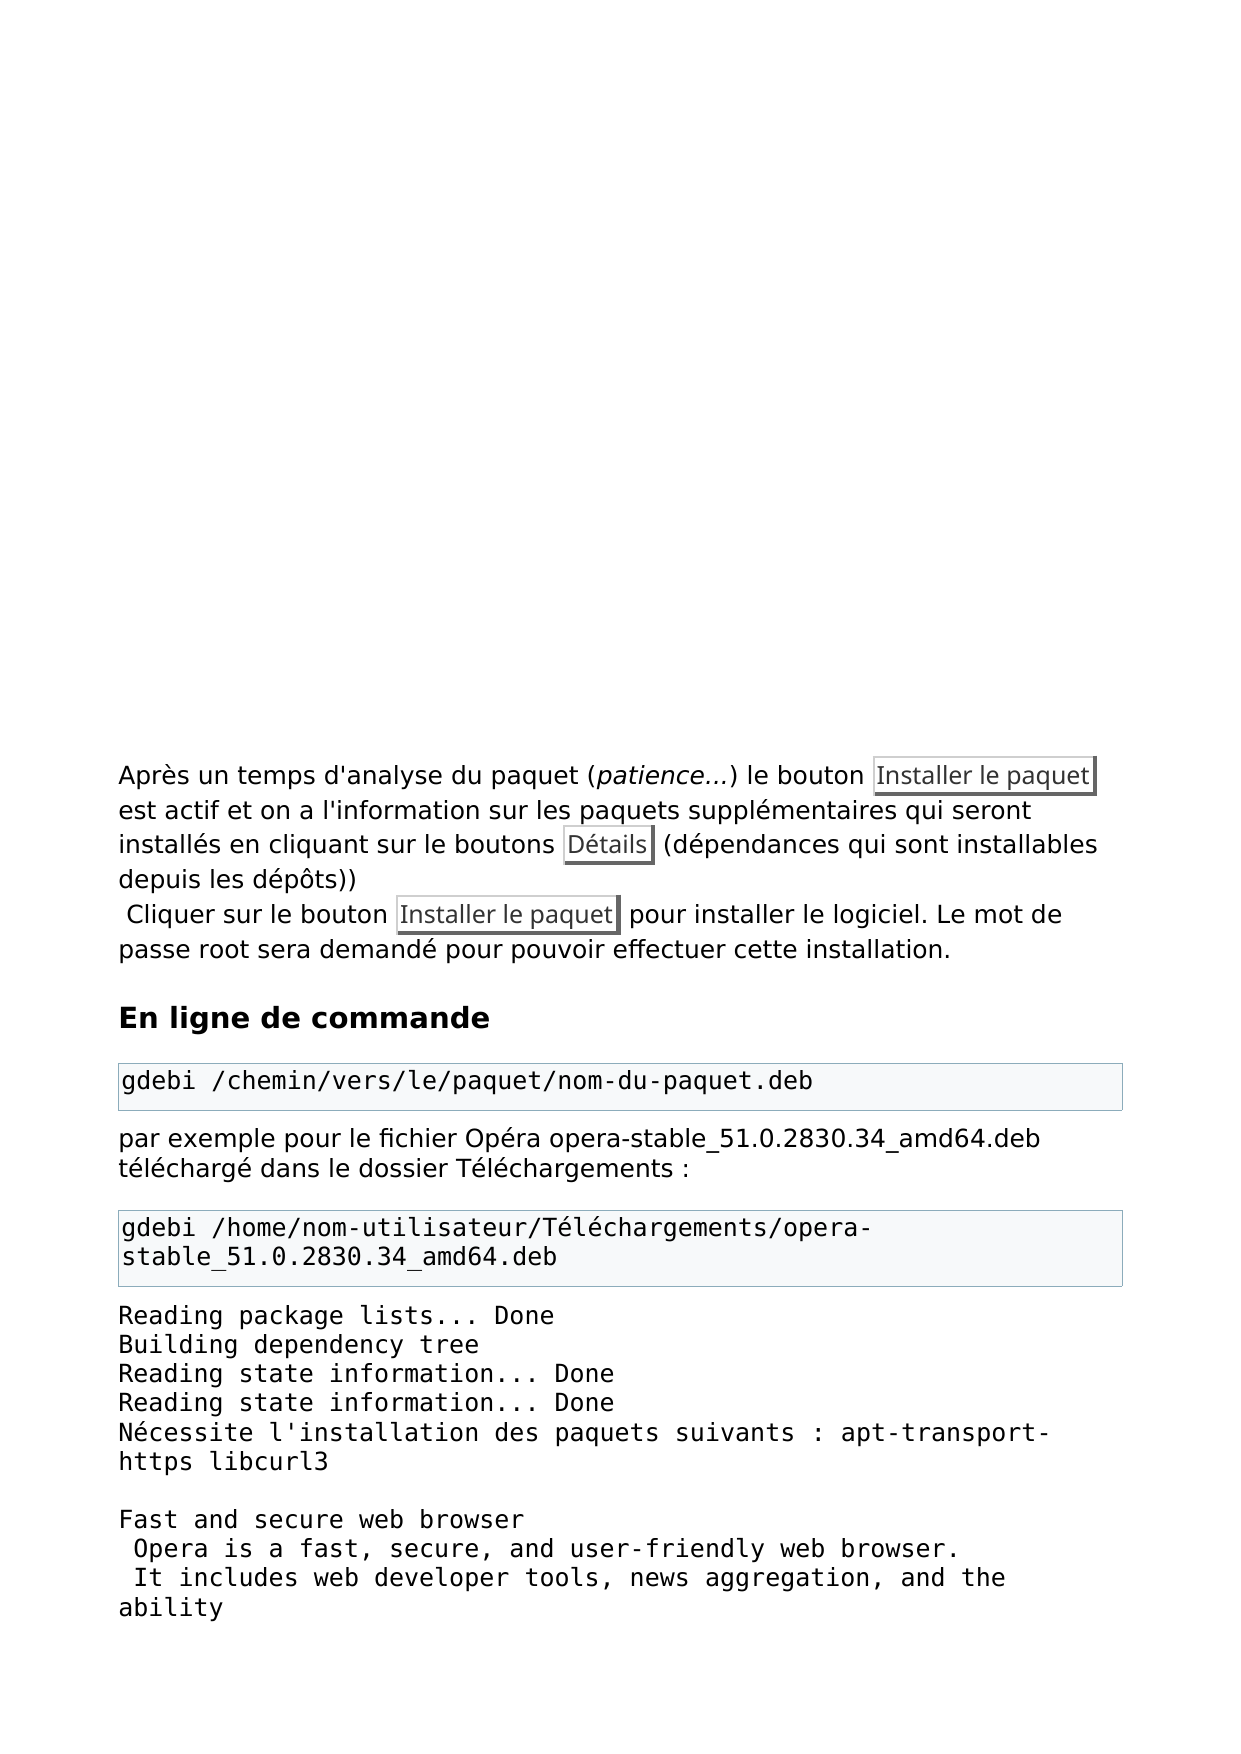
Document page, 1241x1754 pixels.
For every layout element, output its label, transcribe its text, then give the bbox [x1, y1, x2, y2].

text Après un temps d'analyse du paquet (patience...) le bouton Installer le paquet est actif et on a l'information sur les paquets supplémentaires qui seront installés en cliquant sur le boutons Détails (dépendances qui sont installables depuis les dépôts)) Cliquer sur le bouton Installer le paquet pour installer le logiciel. Le mot de passe root sera demandé pour pouvoir effectuer cette installation. [118, 756, 1122, 964]
text par exemple pour le fichier Opéra opera-stable_51.0.2830.34_amd64.deb téléchargé dans le dossier Téléchargements : [118, 1124, 1122, 1183]
subtitle En ligne de commande [118, 1002, 1122, 1036]
table_header gdebi /home/nom-utilisateur/Téléchargements/opera-stable_51.0.2830.34_amd64.deb [119, 1211, 1122, 1286]
text [118, 118, 1122, 743]
table_header gdebi /chemin/vers/le/paquet/nom-du-paquet.deb [119, 1064, 1122, 1110]
text Reading package lists... Done Building dependency tree Reading state information... Done Reading state information... Done Nécessite l'installation des paquets suivants : apt-transport-https libcurl3 Fast and secure web browser Opera is a fast, secure, and user-friendly web browser. It includes web developer tools, news aggregation, and the ability [118, 1301, 1122, 1622]
